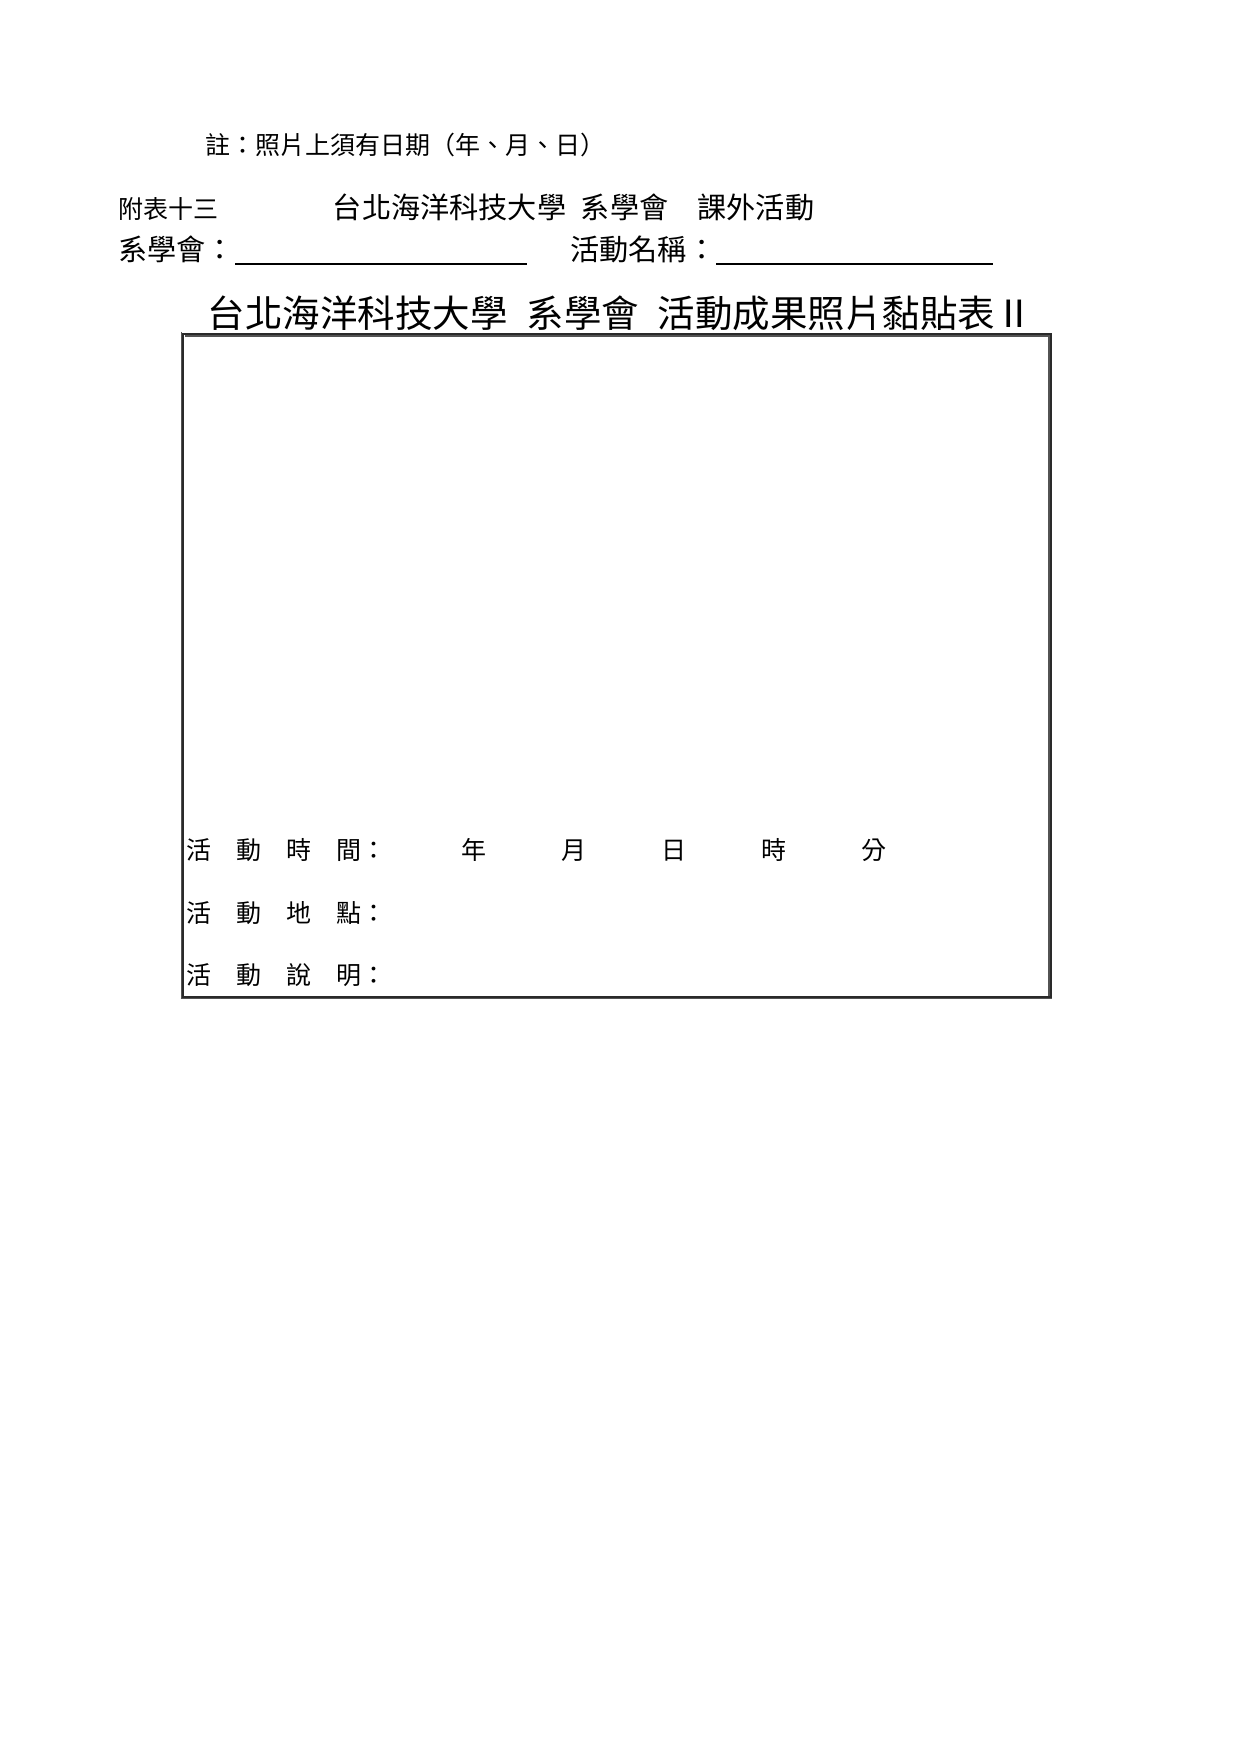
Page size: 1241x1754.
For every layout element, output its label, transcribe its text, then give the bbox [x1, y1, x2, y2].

text 台北海洋科技大學 系學會 活動成果照片黏貼表Ⅱ [118, 269, 1122, 332]
text 註：照片上須有日期（年、月、日） [118, 102, 1122, 164]
text 附表十三 台北海洋科技大學 系學會 課外活動 [118, 164, 1122, 227]
text 系學會： 活動名稱： [118, 227, 1122, 269]
table_header 活 動 時 間： 年 月 日 時 分 活 動 地 點： 活 動 說 明： [185, 337, 1048, 994]
